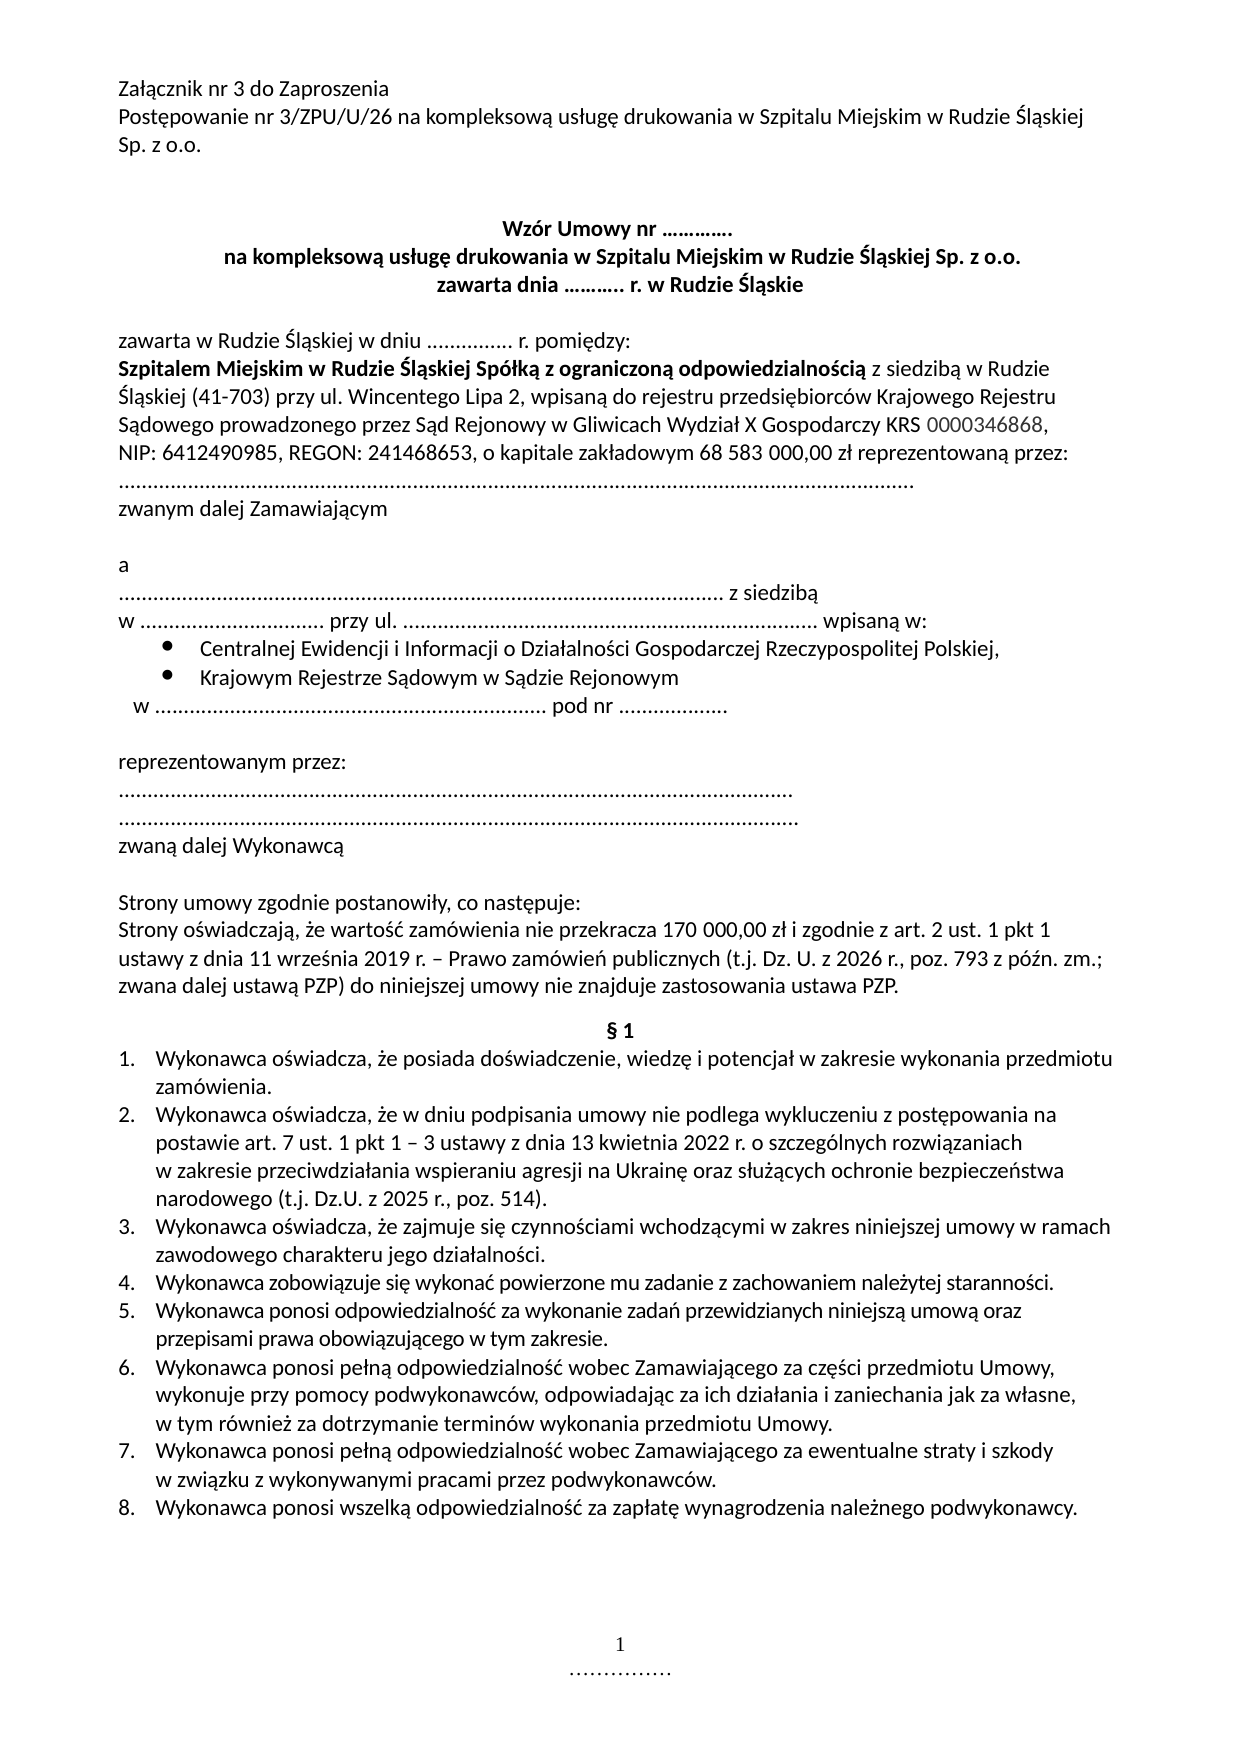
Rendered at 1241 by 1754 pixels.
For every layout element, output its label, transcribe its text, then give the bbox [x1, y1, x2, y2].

text zwanym dalej Zamawiającym [118, 494, 1122, 522]
text ..................................................................................................................... [118, 776, 1122, 803]
text zawarta w Rudzie Śląskiej w dniu ............... r. pomiędzy: [118, 326, 1122, 354]
text zwaną dalej Wykonawcą [118, 832, 1122, 859]
text w ................................ przy ul. ........................................................................ wpisaną w: [118, 606, 1122, 634]
text § 1 [118, 1016, 1122, 1044]
list Wykonawca ponosi pełną odpowiedzialność wobec Zamawiającego za ewentualne straty i szkody w związku z wykonywanymi pracami przez podwykonawców. [118, 1437, 1122, 1493]
text Postępowanie nr 3/ZPU/U/26 na kompleksową usługę drukowania w Szpitalu Miejskim w Rudzie Śląskiej Sp. z o.o. [118, 102, 1122, 158]
list Wykonawca oświadcza, że posiada doświadczenie, wiedzę i potencjał w zakresie wykonania przedmiotu zamówienia. [118, 1044, 1122, 1100]
list Wykonawca ponosi pełną odpowiedzialność wobec Zamawiającego za części przedmiotu Umowy, wykonuje przy pomocy podwykonawców, odpowiadając za ich działania i zaniechania jak za własne, w tym również za dotrzymanie terminów wykonania przedmiotu Umowy. [118, 1353, 1122, 1437]
text reprezentowanym przez: [118, 747, 1122, 776]
text Strony oświadczają, że wartość zamówienia nie przekracza 170 000,00 zł i zgodnie z art. 2 ust. 1 pkt 1 ustawy z dnia 11 września 2019 r. – Prawo zamówień publicznych (t.j. Dz. U. z 2026 r., poz. 793 z późn. zm.; zwana dalej ustawą PZP) do niniejszej umowy nie znajduje zastosowania ustawa PZP. [118, 916, 1120, 1000]
list Wykonawca oświadcza, że zajmuje się czynnościami wchodzącymi w zakres niniejszej umowy w ramach zawodowego charakteru jego działalności. [118, 1212, 1122, 1268]
text .......................................................................................................................................... [118, 466, 1122, 494]
text Strony umowy zgodnie postanowiły, co następuje: [118, 888, 1122, 916]
text Wzór Umowy nr …………. [118, 214, 1122, 242]
list Krajowym Rejestrze Sądowym w Sądzie Rejonowym [162, 663, 1122, 691]
text ...................................................................................................................... [118, 803, 1122, 832]
list Wykonawca zobowiązuje się wykonać powierzone mu zadanie z zachowaniem należytej staranności. [118, 1268, 1122, 1297]
text w .................................................................... pod nr ................... [133, 691, 1122, 719]
text a [118, 550, 1122, 578]
list Wykonawca oświadcza, że w dniu podpisania umowy nie podlega wykluczeniu z postępowania na postawie art. 7 ust. 1 pkt 1 – 3 ustawy z dnia 13 kwietnia 2022 r. o szczególnych rozwiązaniach w zakresie przeciwdziałania wspieraniu agresji na Ukrainę oraz służących ochronie bezpieczeństwa narodowego (t.j. Dz.U. z 2025 r., poz. 514). [118, 1100, 1122, 1212]
text Szpitalem Miejskim w Rudzie Śląskiej Spółką z ograniczoną odpowiedzialnością z siedzibą w Rudzie Śląskiej (41-703) przy ul. Wincentego Lipa 2, wpisaną do rejestru przedsiębiorców Krajowego Rejestru Sądowego prowadzonego przez Sąd Rejonowy w Gliwicach Wydział X Gospodarczy KRS 0000346868, NIP: 6412490985, REGON: 241468653, o kapitale zakładowym 68 583 000,00 zł reprezentowaną przez: [118, 354, 1122, 466]
list Wykonawca ponosi odpowiedzialność za wykonanie zadań przewidzianych niniejszą umową oraz przepisami prawa obowiązującego w tym zakresie. [118, 1297, 1122, 1353]
text Załącznik nr 3 do Zaproszenia [118, 74, 1122, 102]
list Centralnej Ewidencji i Informacji o Działalności Gospodarczej Rzeczypospolitej Polskiej, [162, 634, 1122, 663]
list Wykonawca ponosi wszelką odpowiedzialność za zapłatę wynagrodzenia należnego podwykonawcy. [118, 1493, 1122, 1521]
text ......................................................................................................... z siedzibą [118, 578, 1122, 606]
text na kompleksową usługę drukowania w Szpitalu Miejskim w Rudzie Śląskiej Sp. z o.o. [118, 242, 1122, 270]
text zawarta dnia ……….. r. w Rudzie Śląskie [118, 270, 1122, 298]
